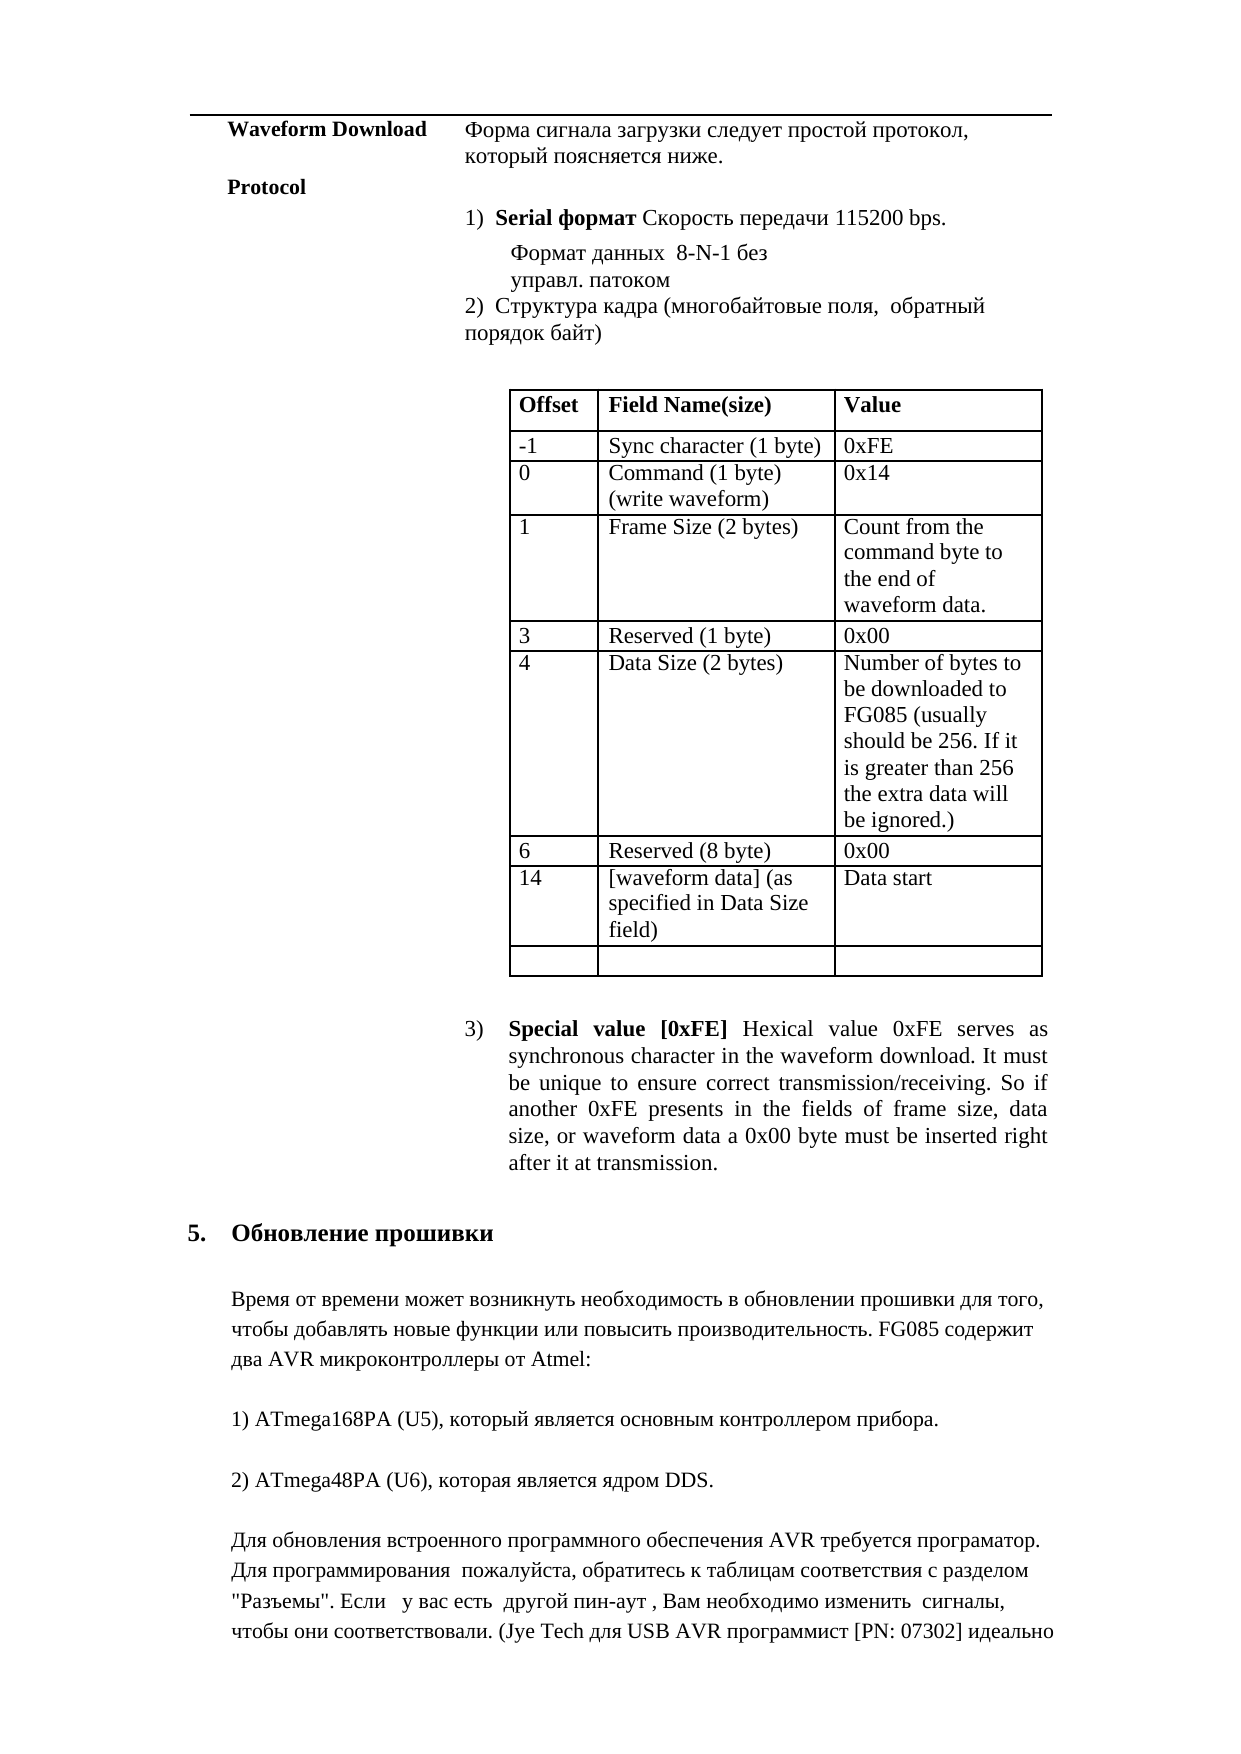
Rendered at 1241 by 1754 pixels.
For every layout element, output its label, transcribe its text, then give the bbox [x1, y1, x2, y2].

table_cell [446, 539, 509, 565]
table_cell -1 [511, 432, 597, 460]
table_cell (write waveform) [599, 485, 834, 513]
table_cell [190, 806, 446, 835]
table_cell [599, 947, 834, 974]
table_cell [446, 650, 509, 674]
table_cell [511, 780, 597, 806]
table_header [446, 92, 510, 114]
table_cell Protocol [190, 174, 446, 204]
table_cell [190, 916, 446, 945]
table_cell Frame Size (2 bytes) [599, 516, 834, 539]
table_cell [836, 419, 1041, 430]
table_cell [446, 389, 509, 419]
table_cell [599, 727, 834, 753]
text 1) ATmega168PA (U5), который является основным контроллером прибора. [231, 1406, 1055, 1432]
table_cell [599, 675, 834, 701]
table_cell [446, 835, 509, 865]
table_cell [190, 701, 446, 727]
table_header [510, 92, 598, 114]
table_cell 1 [511, 516, 597, 539]
table_cell Offset [511, 391, 597, 419]
table_cell specified in Data Size [599, 890, 834, 916]
table_cell [835, 174, 1042, 204]
table_cell [1043, 460, 1052, 485]
table_cell [190, 514, 446, 539]
table_cell [1043, 890, 1052, 916]
table_cell [190, 240, 446, 292]
table_cell [1043, 754, 1052, 780]
table_cell [1043, 389, 1052, 419]
table_cell Формат данных 8-N-1 без управл. патоком [510, 240, 835, 292]
table_cell [190, 835, 446, 865]
table_cell [190, 620, 446, 650]
table_cell [835, 240, 1042, 292]
table_cell [511, 675, 597, 701]
table_cell [190, 460, 446, 485]
table_cell [446, 945, 509, 974]
table_cell [190, 650, 446, 674]
table_cell 2) Структура кадра (многобайтовые поля, обратный порядок байт) [446, 292, 1052, 345]
table_cell [446, 916, 509, 945]
table_cell FG085 (usually [836, 701, 1041, 727]
table_cell [190, 945, 446, 974]
table_cell 0x00 [836, 622, 1041, 650]
table_cell field) [599, 916, 834, 945]
table_cell [836, 890, 1041, 916]
table_header [835, 92, 1052, 114]
table_cell [1043, 701, 1052, 727]
table_cell [190, 419, 446, 430]
table_cell [446, 727, 509, 753]
table_cell [1043, 835, 1052, 865]
table_cell [1043, 916, 1052, 945]
table_cell should be 256. If it [836, 727, 1041, 753]
table_cell Data Size (2 bytes) [599, 652, 834, 674]
table_cell 6 [511, 837, 597, 865]
table_cell [190, 727, 446, 753]
table_cell 14 [511, 867, 597, 890]
table_cell [446, 345, 510, 388]
table_cell 3 [511, 622, 597, 650]
table_cell [1043, 485, 1052, 513]
table_cell [446, 240, 510, 292]
table_cell [511, 806, 597, 835]
table_cell Reserved (1 byte) [599, 622, 834, 650]
table_cell [190, 754, 446, 780]
table_cell [190, 890, 446, 916]
table_cell [599, 565, 834, 591]
table_cell [446, 514, 509, 539]
table_cell [446, 174, 835, 204]
table_cell [1043, 539, 1052, 565]
table_cell [599, 591, 834, 620]
table_cell [511, 419, 597, 430]
table_cell [1043, 591, 1052, 620]
table_cell [599, 754, 834, 780]
text Время от времени может возникнуть необходимость в обновлении прошивки для того, чтобы добавлять новые функции или повысить производительность. FG085 содержит два AVR микроконтроллеры от Atmel: [231, 1286, 1055, 1371]
table_cell [190, 865, 446, 890]
table_cell [446, 591, 509, 620]
table_cell [599, 780, 834, 806]
table_cell [511, 485, 597, 513]
table_cell [1043, 620, 1052, 650]
table_cell Command (1 byte) [599, 462, 834, 485]
table_header [190, 92, 446, 114]
table_cell [599, 419, 834, 430]
table_cell [190, 430, 446, 460]
table_cell [1043, 565, 1052, 591]
table_cell be ignored.) [836, 806, 1041, 835]
table_cell [511, 947, 597, 974]
table_cell the end of [836, 565, 1041, 591]
table_cell [190, 389, 446, 419]
table_cell [190, 780, 446, 806]
table_cell [waveform data] (as [599, 867, 834, 890]
table_cell waveform data. [836, 591, 1041, 620]
table_header [598, 92, 835, 114]
table_cell Reserved (8 byte) [599, 837, 834, 865]
table_cell [446, 675, 509, 701]
text 2) ATmega48PA (U6), которая является ядром DDS. [231, 1467, 1055, 1492]
table_cell 1) Serial формат Скорость передачи 115200 bps. [446, 204, 1052, 239]
table_cell [446, 806, 509, 835]
table_cell Форма сигнала загрузки следует простой протокол, который поясняется ниже. [446, 116, 1052, 174]
table_cell [190, 591, 446, 620]
table_cell [1043, 780, 1052, 806]
table_cell [446, 620, 509, 650]
table_cell is greater than 256 [836, 754, 1041, 780]
table_cell Count from the [836, 516, 1041, 539]
table_cell [511, 727, 597, 753]
table_cell [446, 865, 509, 890]
table_cell [836, 916, 1041, 945]
table_cell [1043, 650, 1052, 674]
table_cell [599, 539, 834, 565]
table_cell [511, 591, 597, 620]
table_cell [190, 539, 446, 565]
table_cell the extra data will [836, 780, 1041, 806]
table_cell [190, 565, 446, 591]
table_cell [446, 890, 509, 916]
table_cell [446, 701, 509, 727]
table_cell [446, 460, 509, 485]
table_cell Value [836, 391, 1041, 419]
table_cell be downloaded to [836, 675, 1041, 701]
table_cell Sync character (1 byte) [599, 432, 834, 460]
table_cell [1043, 727, 1052, 753]
table_cell [1043, 865, 1052, 890]
table_cell [446, 754, 509, 780]
table_cell [598, 345, 835, 388]
table_cell [599, 806, 834, 835]
table_cell [1042, 174, 1052, 204]
table_cell [446, 419, 509, 460]
table_cell Number of bytes to [836, 652, 1041, 674]
table_cell [190, 675, 446, 701]
table_cell 4 [511, 652, 597, 674]
list Special value [0xFE] Hexical value 0xFE serves as synchronous character in the waveform download. It must be unique to ensure correct transmission/receiving. So if another 0xFE presents in the fields of frame size, data size, or waveform data a 0x00 byte must be inserted right after it at transmission. [464, 1015, 1048, 1176]
table_cell [1043, 675, 1052, 701]
table_cell 0xFE [836, 432, 1041, 460]
table_cell 0 [511, 462, 597, 485]
table_cell [511, 565, 597, 591]
table_cell [511, 539, 597, 565]
table_cell [190, 204, 446, 239]
table_cell [836, 947, 1041, 974]
table_cell [1043, 419, 1052, 460]
table_cell [190, 485, 446, 513]
table_cell Data start [836, 867, 1041, 890]
table_cell 0x00 [836, 837, 1041, 865]
table_cell Field Name(size) [599, 391, 834, 419]
table_cell [446, 485, 509, 513]
table_cell 0x14 [836, 462, 1041, 485]
table_cell command byte to [836, 539, 1041, 565]
table_cell [511, 701, 597, 727]
table_cell [511, 916, 597, 945]
text Для обновления встроенного программного обеспечения AVR требуется програматор. Для программирования пожалуйста, обратитесь к таблицам соответствия с разделом "Разъемы". Если у вас есть другой пин-аут , Вам необходимо изменить сигналы, чтобы они соответствовали. (Jye Tech для USB AVR программист [PN: 07302] идеально [231, 1527, 1055, 1643]
table_cell [1043, 806, 1052, 835]
table_cell [1043, 514, 1052, 539]
table_cell [1043, 945, 1052, 974]
table_cell [190, 345, 446, 388]
table_cell [1042, 240, 1052, 292]
table_cell [511, 890, 597, 916]
table_cell [836, 485, 1041, 513]
table_cell [511, 754, 597, 780]
list Обновление прошивки [187, 1218, 1055, 1247]
table_cell Waveform Download [190, 116, 446, 174]
table_cell [1042, 345, 1052, 388]
table_cell [510, 345, 598, 388]
table_cell [446, 565, 509, 591]
table_cell [599, 701, 834, 727]
table_cell [446, 780, 509, 806]
table_cell [190, 292, 446, 345]
table_cell [835, 345, 1042, 388]
